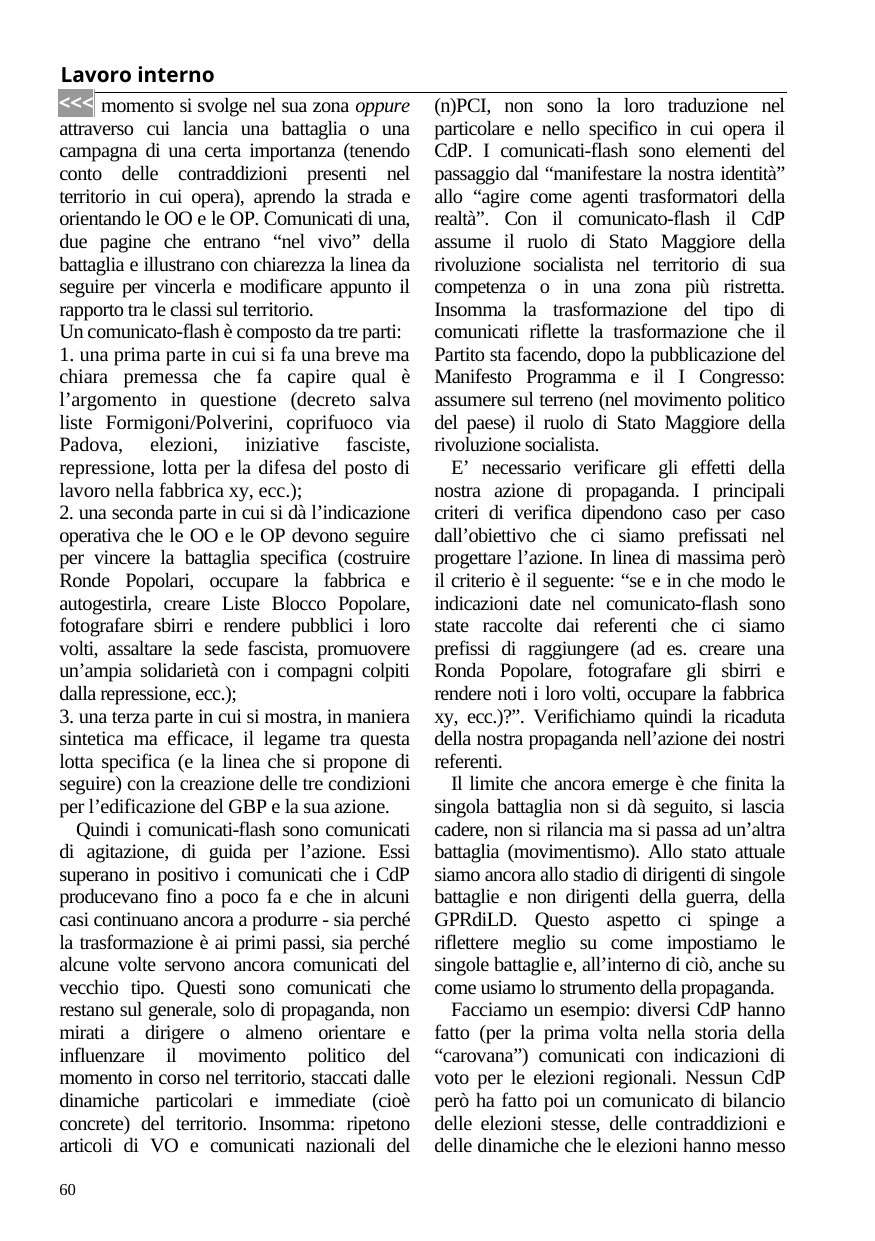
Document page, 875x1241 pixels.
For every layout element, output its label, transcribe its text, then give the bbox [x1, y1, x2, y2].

text Facciamo un esempio: diversi CdP hanno fatto (per la prima volta nella storia della “carovana”) comunicati con indicazioni di voto per le elezioni regionali. Nessun CdP però ha fatto poi un comunicato di bilancio delle elezioni stesse, delle contraddizioni e delle dinamiche che le elezioni hanno messo [434, 999, 786, 1157]
text Quindi i comunicati-flash sono comunicati di agitazione, di guida per l’azione. Essi superano in positivo i comunicati che i CdP producevano fino a poco fa e che in alcuni casi continuano ancora a produrre - sia perché la trasformazione è ai primi passi, sia perché alcune volte servono ancora comunicati del vecchio tipo. Questi sono comunicati che restano sul generale, solo di propaganda, non mirati a dirigere o almeno orientare e influenzare il movimento politico del momento in corso nel territorio, staccati dalle dinamiche particolari e immediate (cioè concrete) del territorio. Insomma: ripetono articoli di VO e comunicati nazionali del [59, 818, 411, 1157]
text Il limite che ancora emerge è che finita la singola battaglia non si dà seguito, si lascia cadere, non si rilancia ma si passa ad un’altra battaglia (movimentismo). Allo stato attuale siamo ancora allo stadio di dirigenti di singole battaglie e non dirigenti della guerra, della GPRdiLD. Questo aspetto ci spinge a riflettere meglio su come impostiamo le singole battaglie e, all’interno di ciò, anche su come usiamo lo strumento della propaganda. [434, 773, 786, 999]
text <<< [59, 88, 95, 117]
text E’ necessario verificare gli effetti della nostra azione di propaganda. I principali criteri di verifica dipendono caso per caso dall’obiettivo che ci siamo prefissati nel progettare l’azione. In linea di massima però il criterio è il seguente: “se e in che modo le indicazioni date nel comunicato-flash sono state raccolte dai referenti che ci siamo prefissi di raggiungere (ad es. creare una Ronda Popolare, fotografare gli sbirri e rendere noti i loro volti, occupare la fabbrica xy, ecc.)?”. Verifichiamo quindi la ricaduta della nostra propaganda nell’azione dei nostri referenti. [434, 456, 786, 773]
text Lavoro interno [59, 71, 787, 86]
text 1. una prima parte in cui si fa una breve ma chiara premessa che fa capire qual è l’argomento in questione (decreto salva liste Formigoni/Polverini, coprifuoco via Padova, elezioni, iniziative fasciste, repressione, lotta per la difesa del posto di lavoro nella fabbrica xy, ecc.); [59, 343, 411, 501]
text 2. una seconda parte in cui si dà l’indicazione operativa che le OO e le OP devono seguire per vincere la battaglia specifica (costruire Ronde Popolari, occupare la fabbrica e autogestirla, creare Liste Blocco Popolare, fotografare sbirri e rendere pubblici i loro volti, assaltare la sede fascista, promuovere un’ampia solidarietà con i compagni colpiti dalla repressione, ecc.); [59, 501, 411, 705]
text momento si svolge nel sua zona oppure attraverso cui lancia una battaglia o una campagna di una certa importanza (tenendo conto delle contraddizioni presenti nel territorio in cui opera), aprendo la strada e orientando le OO e le OP. Comunicati di una, due pagine che entrano “nel vivo” della battaglia e illustrano con chiarezza la linea da seguire per vincerla e modificare appunto il rapporto tra le classi sul territorio. [59, 94, 411, 321]
text (n)PCI, non sono la loro traduzione nel particolare e nello specifico in cui opera il CdP. I comunicati-flash sono elementi del passaggio dal “manifestare la nostra identità” allo “agire come agenti trasformatori della realtà”. Con il comunicato-flash il CdP assume il ruolo di Stato Maggiore della rivoluzione socialista nel territorio di sua competenza o in una zona più ristretta. Insomma la trasformazione del tipo di comunicati riflette la trasformazione che il Partito sta facendo, dopo la pubblicazione del Manifesto Programma e il I Congresso: assumere sul terreno (nel movimento politico del paese) il ruolo di Stato Maggiore della rivoluzione socialista. [434, 94, 786, 456]
text 3. una terza parte in cui si mostra, in maniera sintetica ma efficace, il legame tra questa lotta specifica (e la linea che si propone di seguire) con la creazione delle tre condizioni per l’edificazione del GBP e la sua azione. [59, 705, 411, 818]
text Un comunicato-flash è composto da tre parti: [58, 321, 411, 343]
